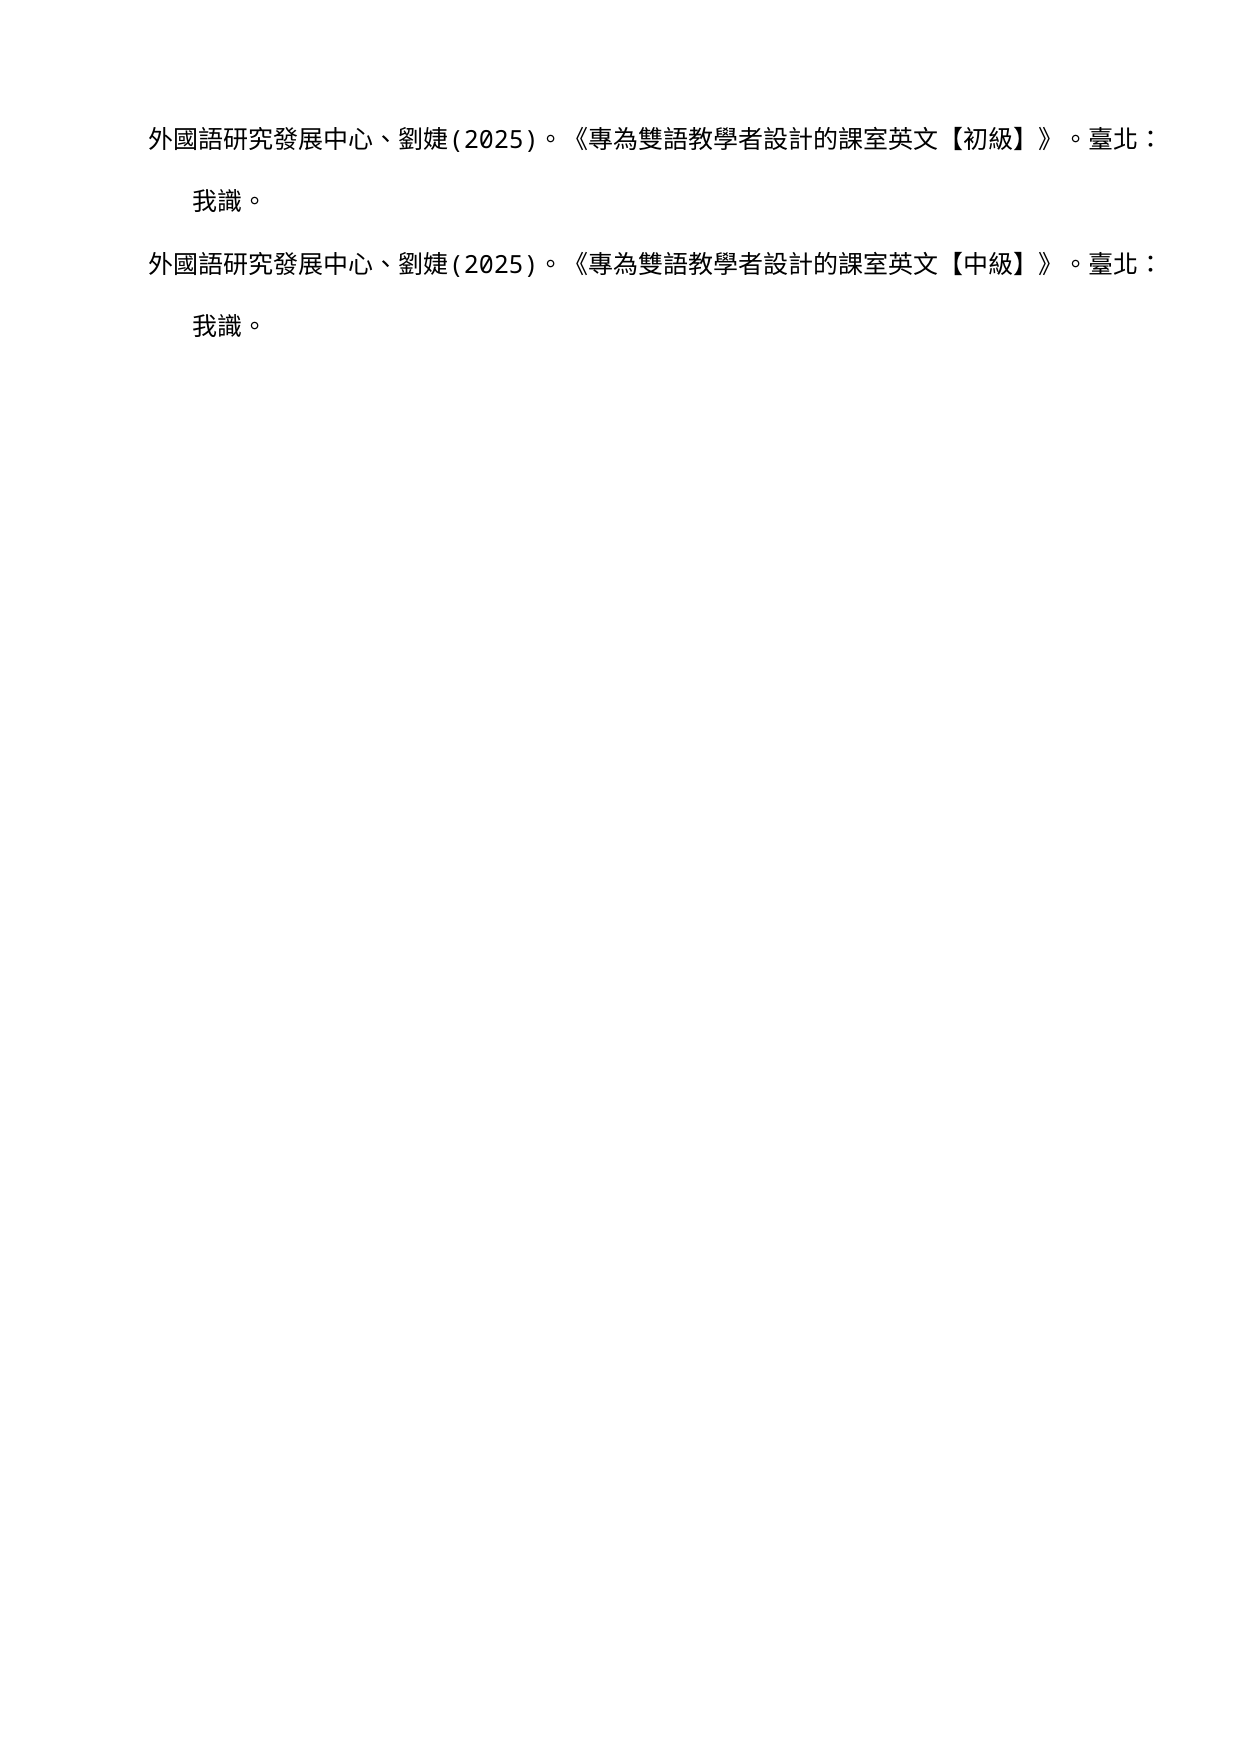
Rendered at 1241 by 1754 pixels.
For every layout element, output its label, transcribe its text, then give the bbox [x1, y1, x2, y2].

text 外國語研究發展中心、劉婕(2025)。《專為雙語教學者設計的課室英文【中級】》。臺北：我識。 [88, 221, 1152, 346]
text 外國語研究發展中心、劉婕(2025)。《專為雙語教學者設計的課室英文【初級】》。臺北：我識。 [89, 96, 1152, 221]
